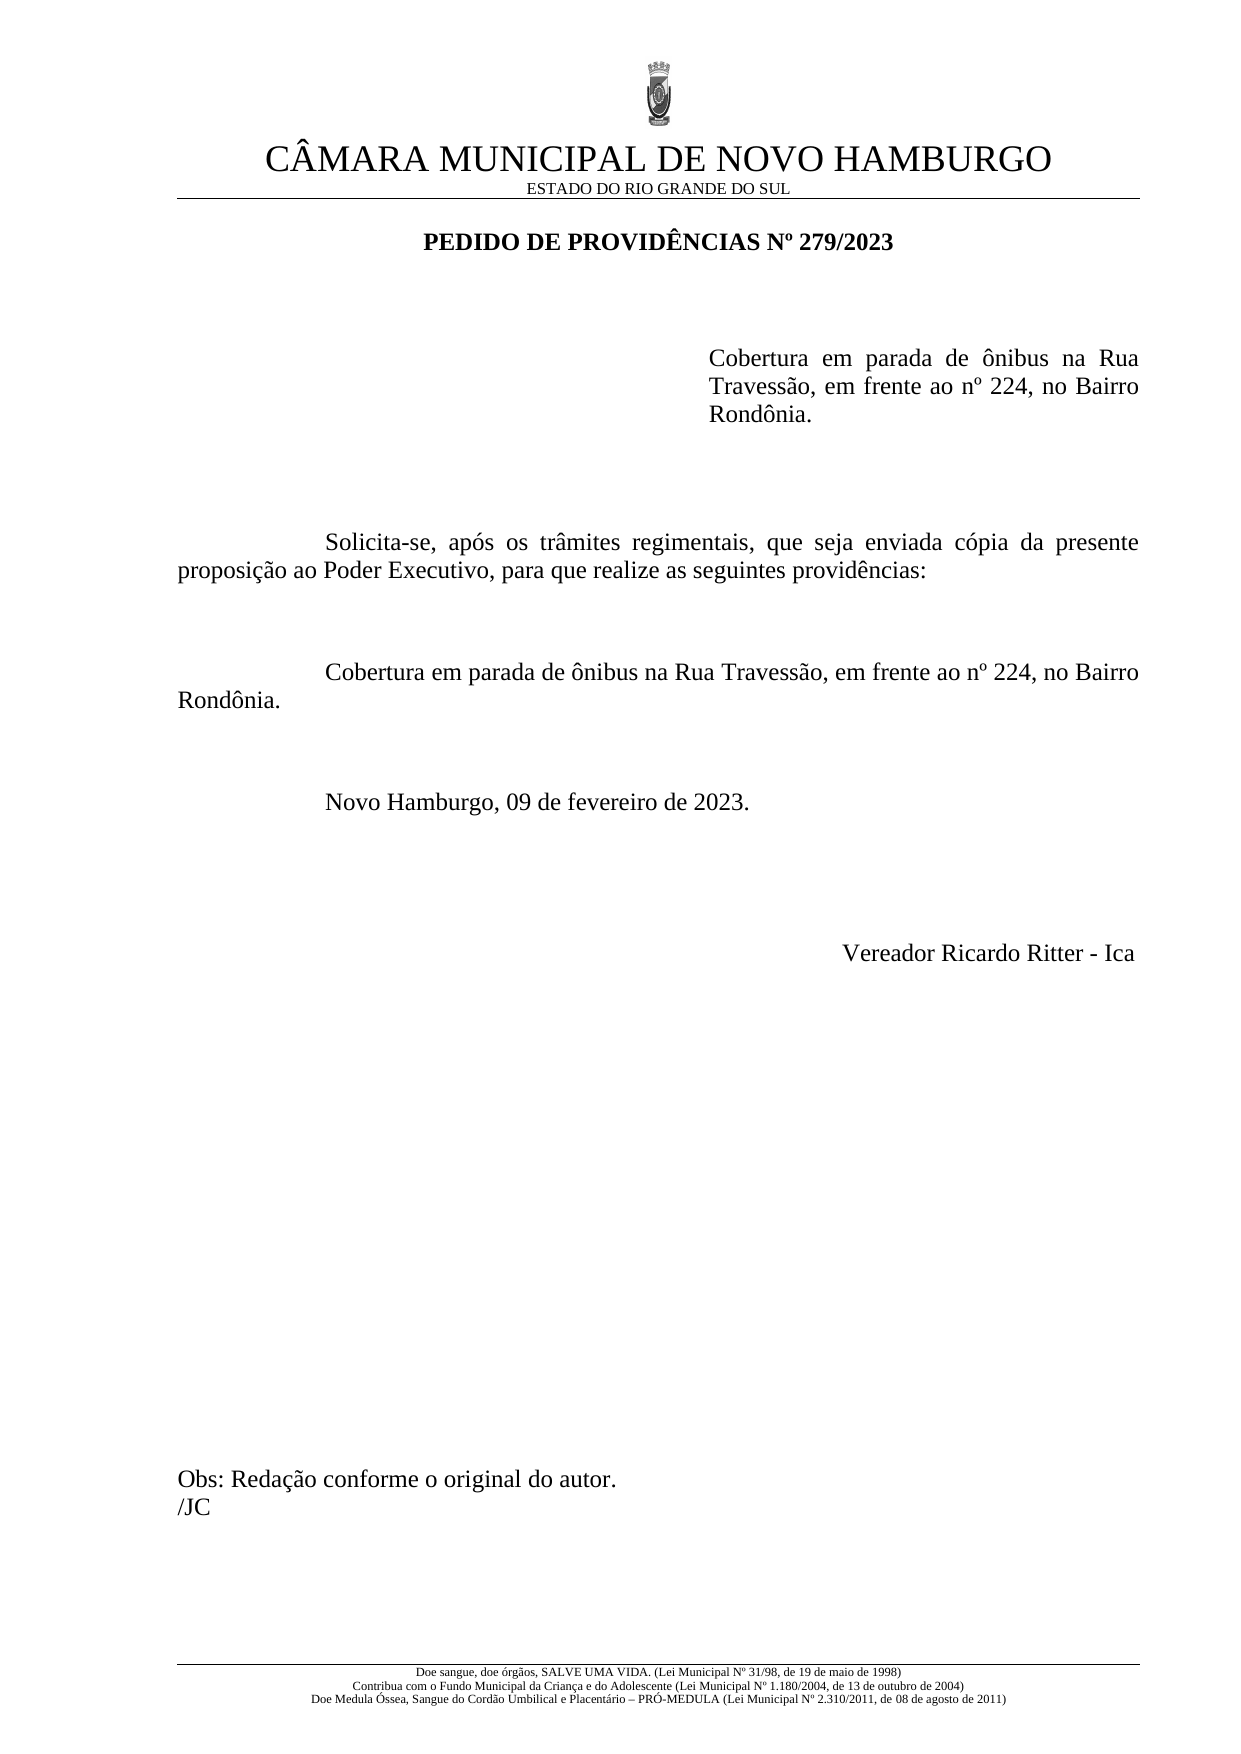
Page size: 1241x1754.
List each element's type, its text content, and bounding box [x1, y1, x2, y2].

text Obs: Redação conforme o original do autor. [177, 1465, 1140, 1493]
text PEDIDO DE PROVIDÊNCIAS Nº 279/2023 [177, 228, 1140, 256]
text /JC [177, 1493, 1140, 1521]
text Cobertura em parada de ônibus na Rua Travessão, em frente ao nº 224, no Bairro Rondônia. [709, 344, 1140, 428]
text Vereador Ricardo Ritter - Ica [177, 939, 1140, 966]
text Solicita-se, após os trâmites regimentais, que seja enviada cópia da presente proposição ao Poder Executivo, para que realize as seguintes providências: [177, 528, 1140, 583]
text Cobertura em parada de ônibus na Rua Travessão, em frente ao nº 224, no Bairro Rondônia. [177, 658, 1140, 714]
text Novo Hamburgo, 09 de fevereiro de 2023. [177, 788, 1140, 816]
